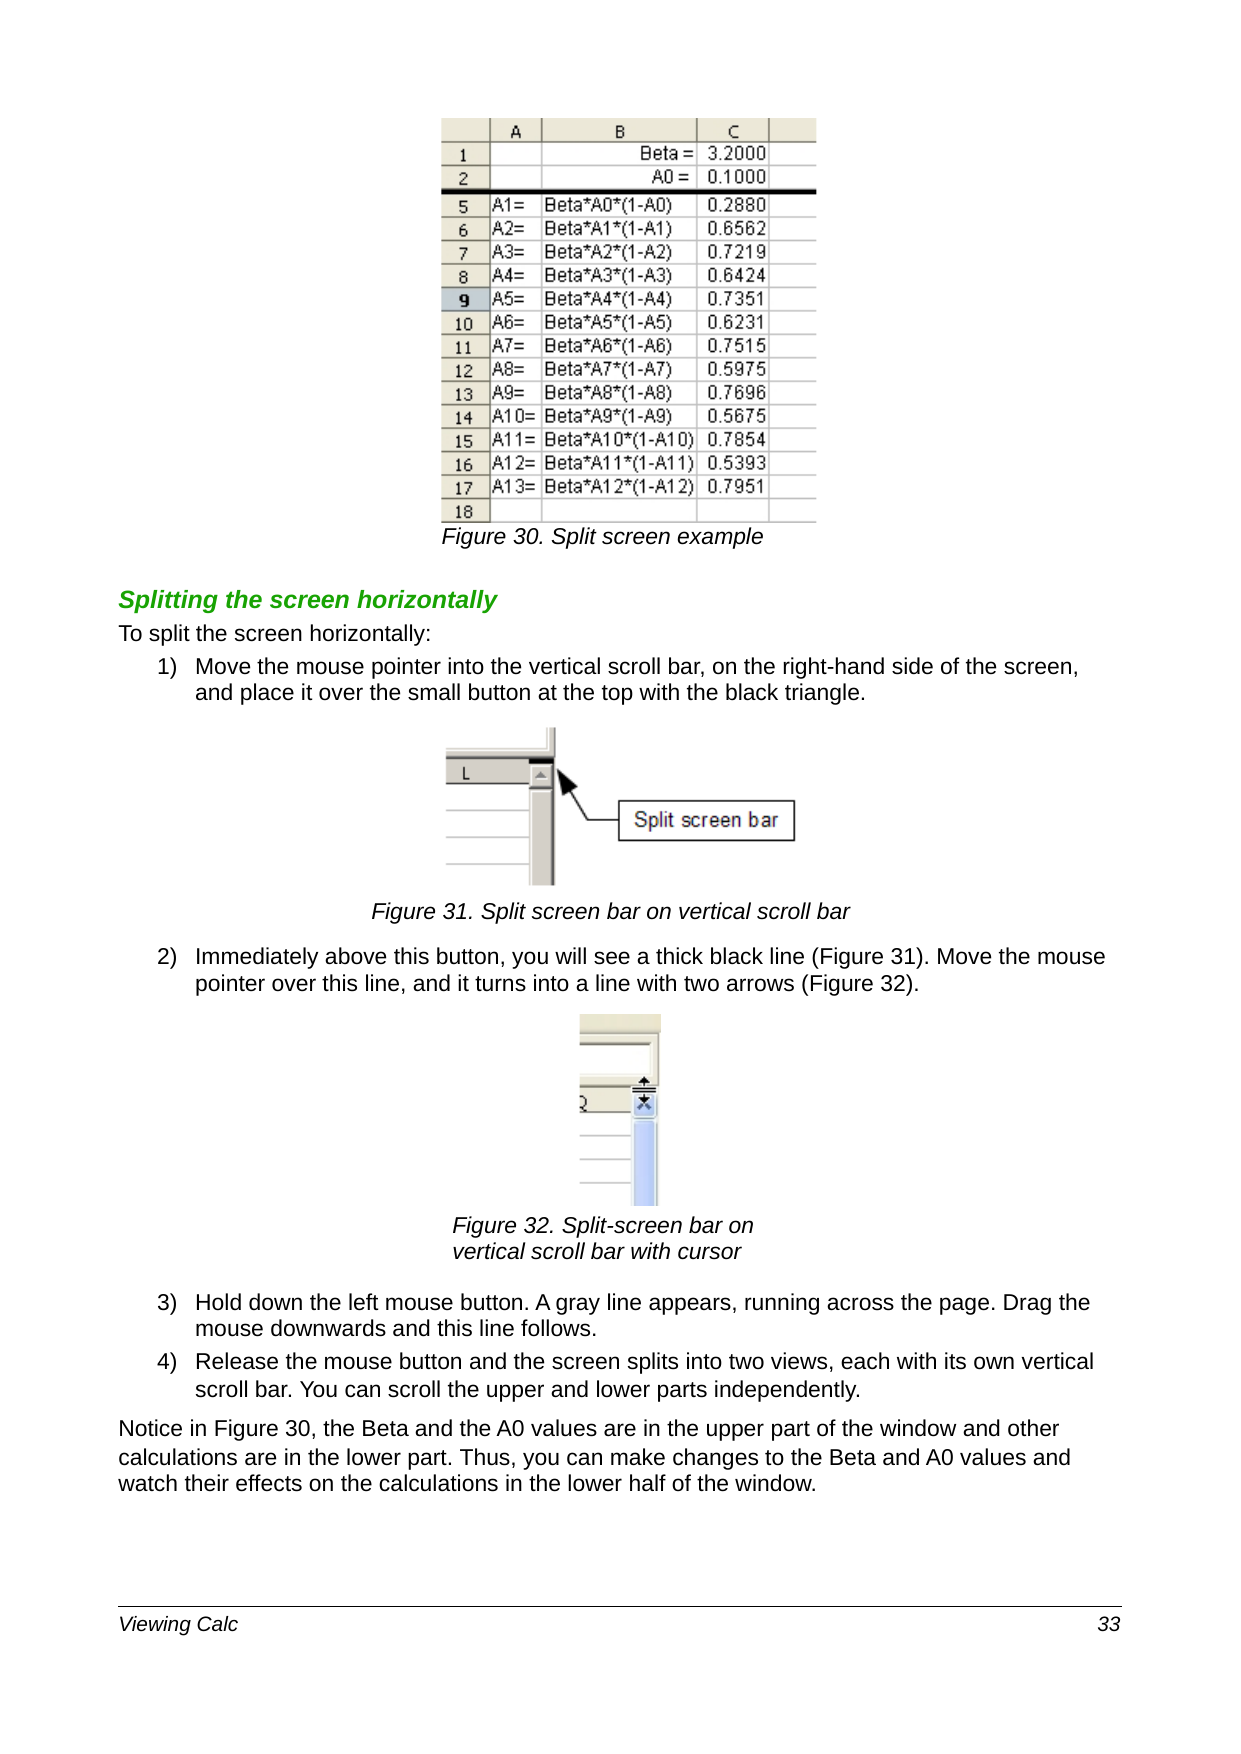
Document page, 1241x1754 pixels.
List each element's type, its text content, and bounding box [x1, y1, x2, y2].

text Figure 32. Split-screen bar on vertical scroll bar with cursor [452, 1212, 788, 1264]
picture [440, 724, 800, 892]
picture [579, 1014, 661, 1206]
list Hold down the left mouse button. A gray line appears, running across the page. Drag the mouse downwards and this line follows. [177, 1289, 1122, 1341]
subtitle Splitting the screen horizontally [118, 585, 1122, 613]
text Notice in Figure 30, the Beta and the A0 values are in the upper part of the window and other calculations are in the lower part. Thus, you can make changes to the Beta and A0 values and watch their effects on the calculations in the lower half of the window. [118, 1415, 1122, 1497]
list Release the mouse button and the screen splits into two views, each with its own vertical scroll bar. You can scroll the upper and lower parts independently. [177, 1348, 1122, 1403]
text Figure 30. Split screen example [441, 523, 816, 549]
list To split the screen horizontally: [118, 620, 1122, 646]
list Immediately above this button, you will see a thick black line (Figure 31). Move the mouse pointer over this line, and it turns into a line with two arrows (Figure 32). [177, 943, 1122, 996]
list Move the mouse pointer into the vertical scroll bar, on the right-hand side of the screen, and place it over the small button at the top with the black triangle. [177, 653, 1122, 705]
picture [441, 118, 817, 523]
text Figure 31. Split screen bar on vertical scroll bar [371, 898, 869, 924]
